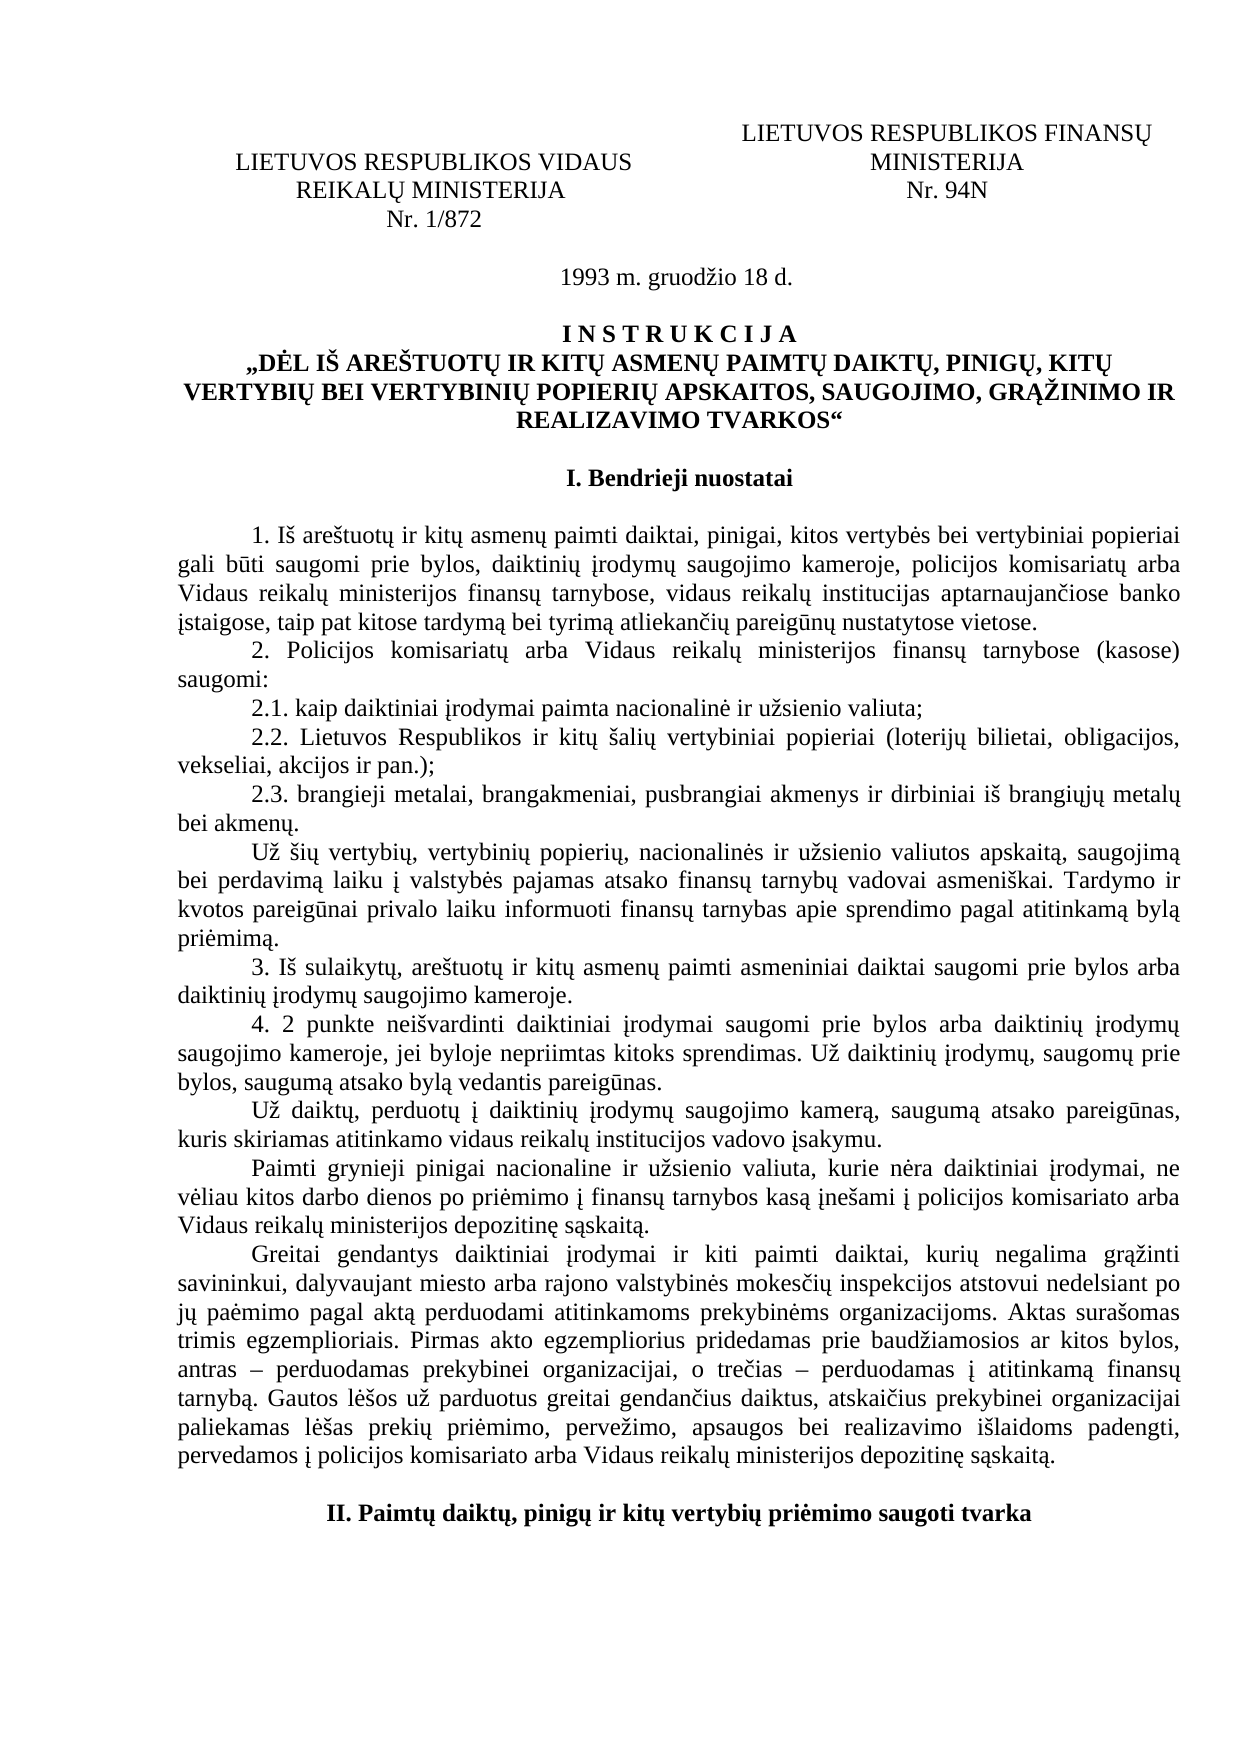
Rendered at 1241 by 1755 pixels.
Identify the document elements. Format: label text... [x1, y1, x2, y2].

text Greitai gendantys daiktiniai įrodymai ir kiti paimti daiktai, kurių negalima grąžinti savininkui, dalyvaujant miesto arba rajono valstybinės mokesčių inspekcijos atstovui nedelsiant po jų paėmimo pagal aktą perduodami atitinkamoms prekybinėms organizacijoms. Aktas surašomas trimis egzemplioriais. Pirmas akto egzempliorius pridedamas prie baudžiamosios ar kitos bylos, antras – perduodamas prekybinei organizacijai, o trečias – perduodamas į atitinkamą finansų tarnybą. Gautos lėšos už parduotus greitai gendančius daiktus, atskaičius prekybinei organizacijai paliekamas lėšas prekių priėmimo, pervežimo, apsaugos bei realizavimo išlaidoms padengti, pervedamos į policijos komisariato arba Vidaus reikalų ministerijos depozitinę sąskaitą. [177, 1239, 1181, 1469]
text 2. Policijos komisariatų arba Vidaus reikalų ministerijos finansų tarnybose (kasose) saugomi: [177, 636, 1181, 693]
text Paimti grynieji pinigai nacionaline ir užsienio valiuta, kurie nėra daiktiniai įrodymai, ne vėliau kitos darbo dienos po priėmimo į finansų tarnybos kasą įnešami į policijos komisariato arba Vidaus reikalų ministerijos depozitinę sąskaitą. [177, 1153, 1181, 1239]
table_header LIETUVOS RESPUBLIKOS VIDAUS REIKALŲ MINISTERIJA Nr. 1/872 [177, 118, 690, 233]
text INSTRUKCIJA [177, 319, 1181, 348]
text 1. Iš areštuotų ir kitų asmenų paimti daiktai, pinigai, kitos vertybės bei vertybiniai popieriai gali būti saugomi prie bylos, daiktinių įrodymų saugojimo kameroje, policijos komisariatų arba Vidaus reikalų ministerijos finansų tarnybose, vidaus reikalų institucijas aptarnaujančiose banko įstaigose, taip pat kitose tardymą bei tyrimą atliekančių pareigūnų nustatytose vietose. [177, 521, 1181, 636]
text 3. Iš sulaikytų, areštuotų ir kitų asmenų paimti asmeniniai daiktai saugomi prie bylos arba daiktinių įrodymų saugojimo kameroje. [177, 952, 1181, 1009]
text 2.3. brangieji metalai, brangakmeniai, pusbrangiai akmenys ir dirbiniai iš brangiųjų metalų bei akmenų. [177, 779, 1181, 837]
text II. Paimtų daiktų, pinigų ir kitų vertybių priėmimo saugoti tvarka [177, 1498, 1181, 1527]
text „DĖL IŠ AREŠTUOTŲ IR KITŲ ASMENŲ PAIMTŲ DAIKTŲ, PINIGŲ, KITŲ VERTYBIŲ BEI VERTYBINIŲ POPIERIŲ APSKAITOS, SAUGOJIMO, GRĄŽINIMO IR REALIZAVIMO TVARKOS“ [177, 348, 1181, 434]
table_header LIETUVOS RESPUBLIKOS FINANSŲ MINISTERIJA Nr. 94N [690, 118, 1204, 233]
text 1993 m. gruodžio 18 d. [177, 262, 1181, 291]
text Už daiktų, perduotų į daiktinių įrodymų saugojimo kamerą, saugumą atsako pareigūnas, kuris skiriamas atitinkamo vidaus reikalų institucijos vadovo įsakymu. [177, 1096, 1181, 1153]
text 2.2. Lietuvos Respublikos ir kitų šalių vertybiniai popieriai (loterijų bilietai, obligacijos, vekseliai, akcijos ir pan.); [177, 722, 1181, 779]
text I. Bendrieji nuostatai [177, 463, 1181, 492]
text 4. 2 punkte neišvardinti daiktiniai įrodymai saugomi prie bylos arba daiktinių įrodymų saugojimo kameroje, jei byloje nepriimtas kitoks sprendimas. Už daiktinių įrodymų, saugomų prie bylos, saugumą atsako bylą vedantis pareigūnas. [177, 1009, 1181, 1096]
text 2.1. kaip daiktiniai įrodymai paimta nacionalinė ir užsienio valiuta; [177, 693, 1181, 722]
text Už šių vertybių, vertybinių popierių, nacionalinės ir užsienio valiutos apskaitą, saugojimą bei perdavimą laiku į valstybės pajamas atsako finansų tarnybų vadovai asmeniškai. Tardymo ir kvotos pareigūnai privalo laiku informuoti finansų tarnybas apie sprendimo pagal atitinkamą bylą priėmimą. [177, 837, 1181, 952]
